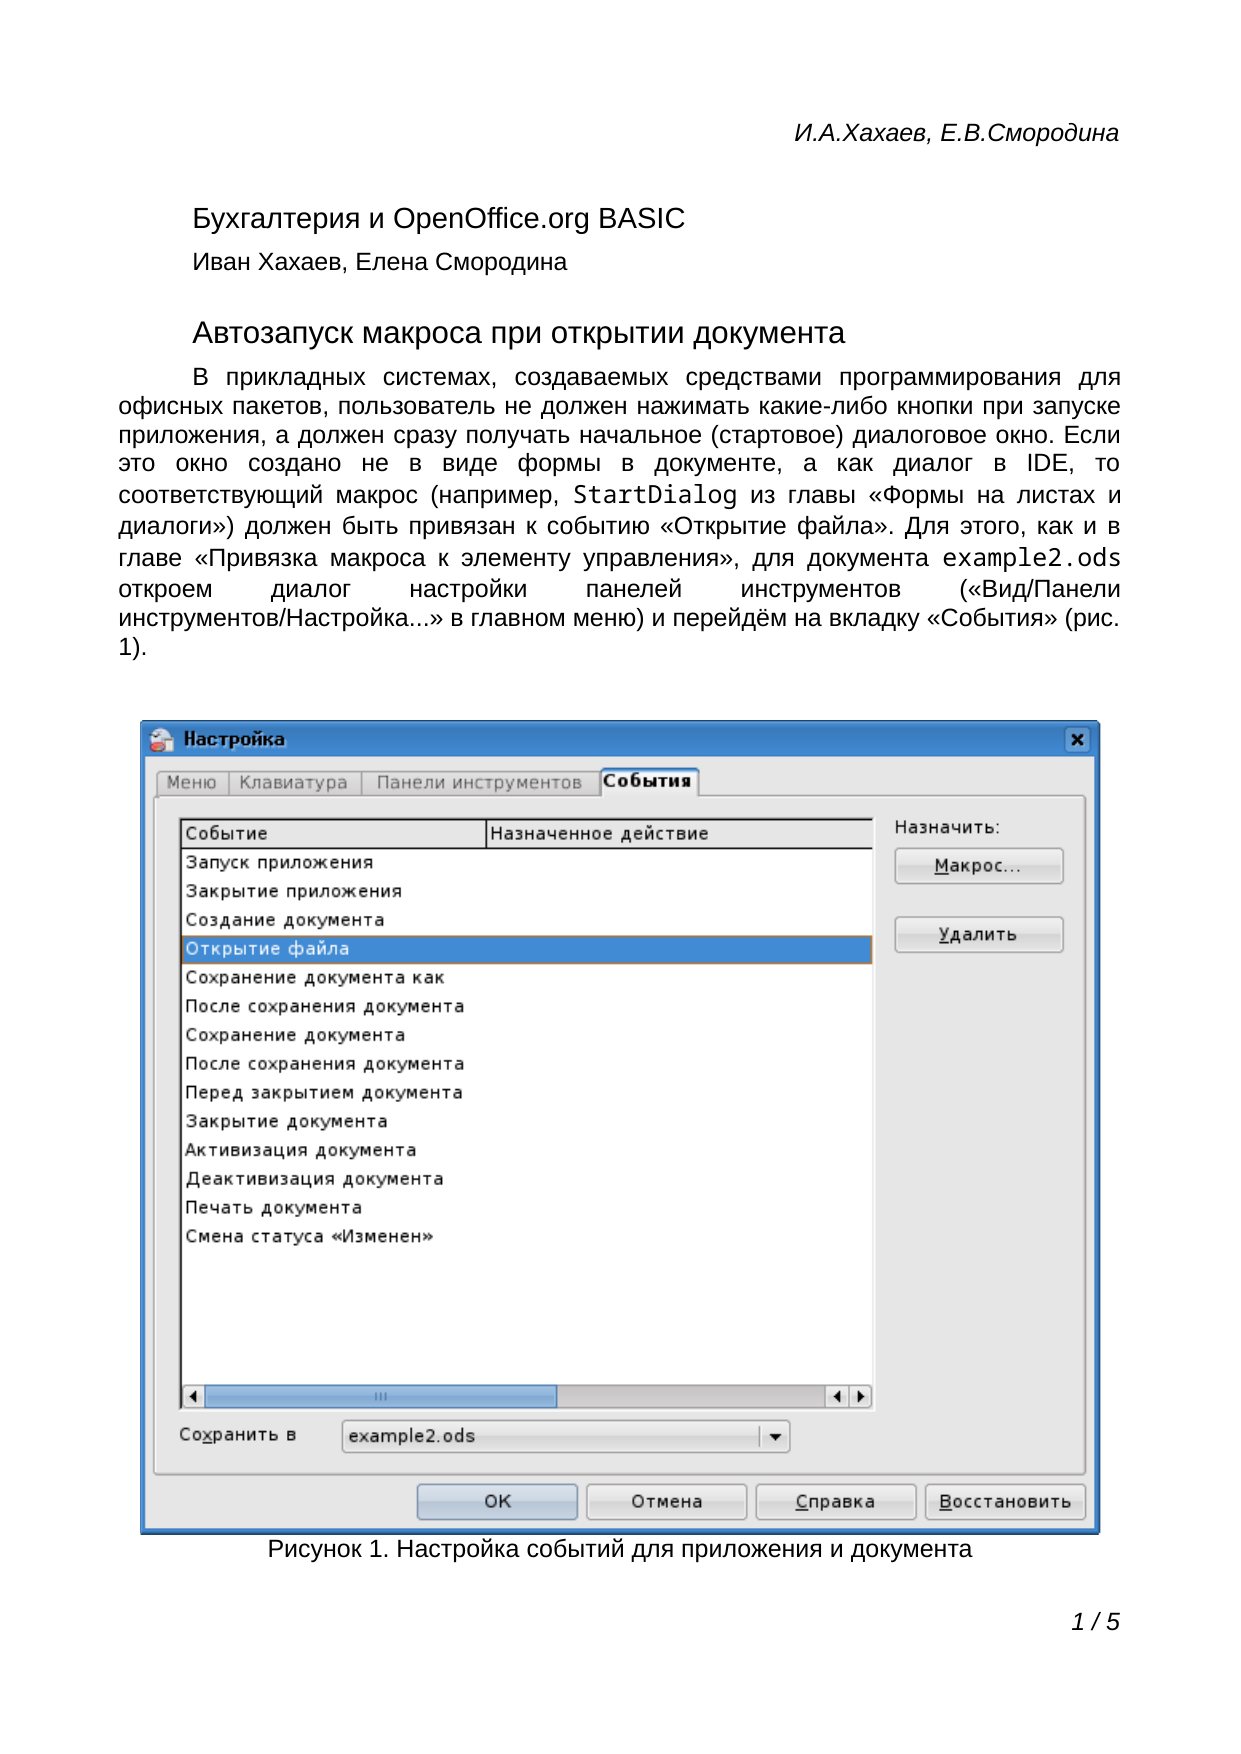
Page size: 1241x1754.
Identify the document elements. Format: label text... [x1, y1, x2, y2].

text Рисунок 1. Настройка событий для приложения и документа [140, 1535, 1100, 1563]
text В прикладных системах, создаваемых средствами программирования для офисных пакетов, пользователь не должен нажимать какие-либо кнопки при запуске приложения, а должен сразу получать начальное (стартовое) диалоговое окно. Если это окно создано не в виде формы в документе, а как диалог в IDE, то соответствующий макрос (например, StartDialog из главы «Формы на листах и диалоги») должен быть привязан к событию «Открытие файла». Для этого, как и в главе «Привязка макроса к элементу управления», для документа example2.ods откроем диалог настройки панелей инструментов («Вид/Панели инструментов/Настройка...» в главном меню) и перейдём на вкладку «События» (рис. 1). [118, 362, 1122, 660]
subtitle Автозапуск макроса при открытии документа [118, 314, 1122, 349]
picture [140, 720, 1101, 1535]
title Бухгалтерия и OpenOffice.org BASIC [118, 201, 1122, 235]
text Иван Хахаев, Елена Смородина [118, 247, 1122, 276]
